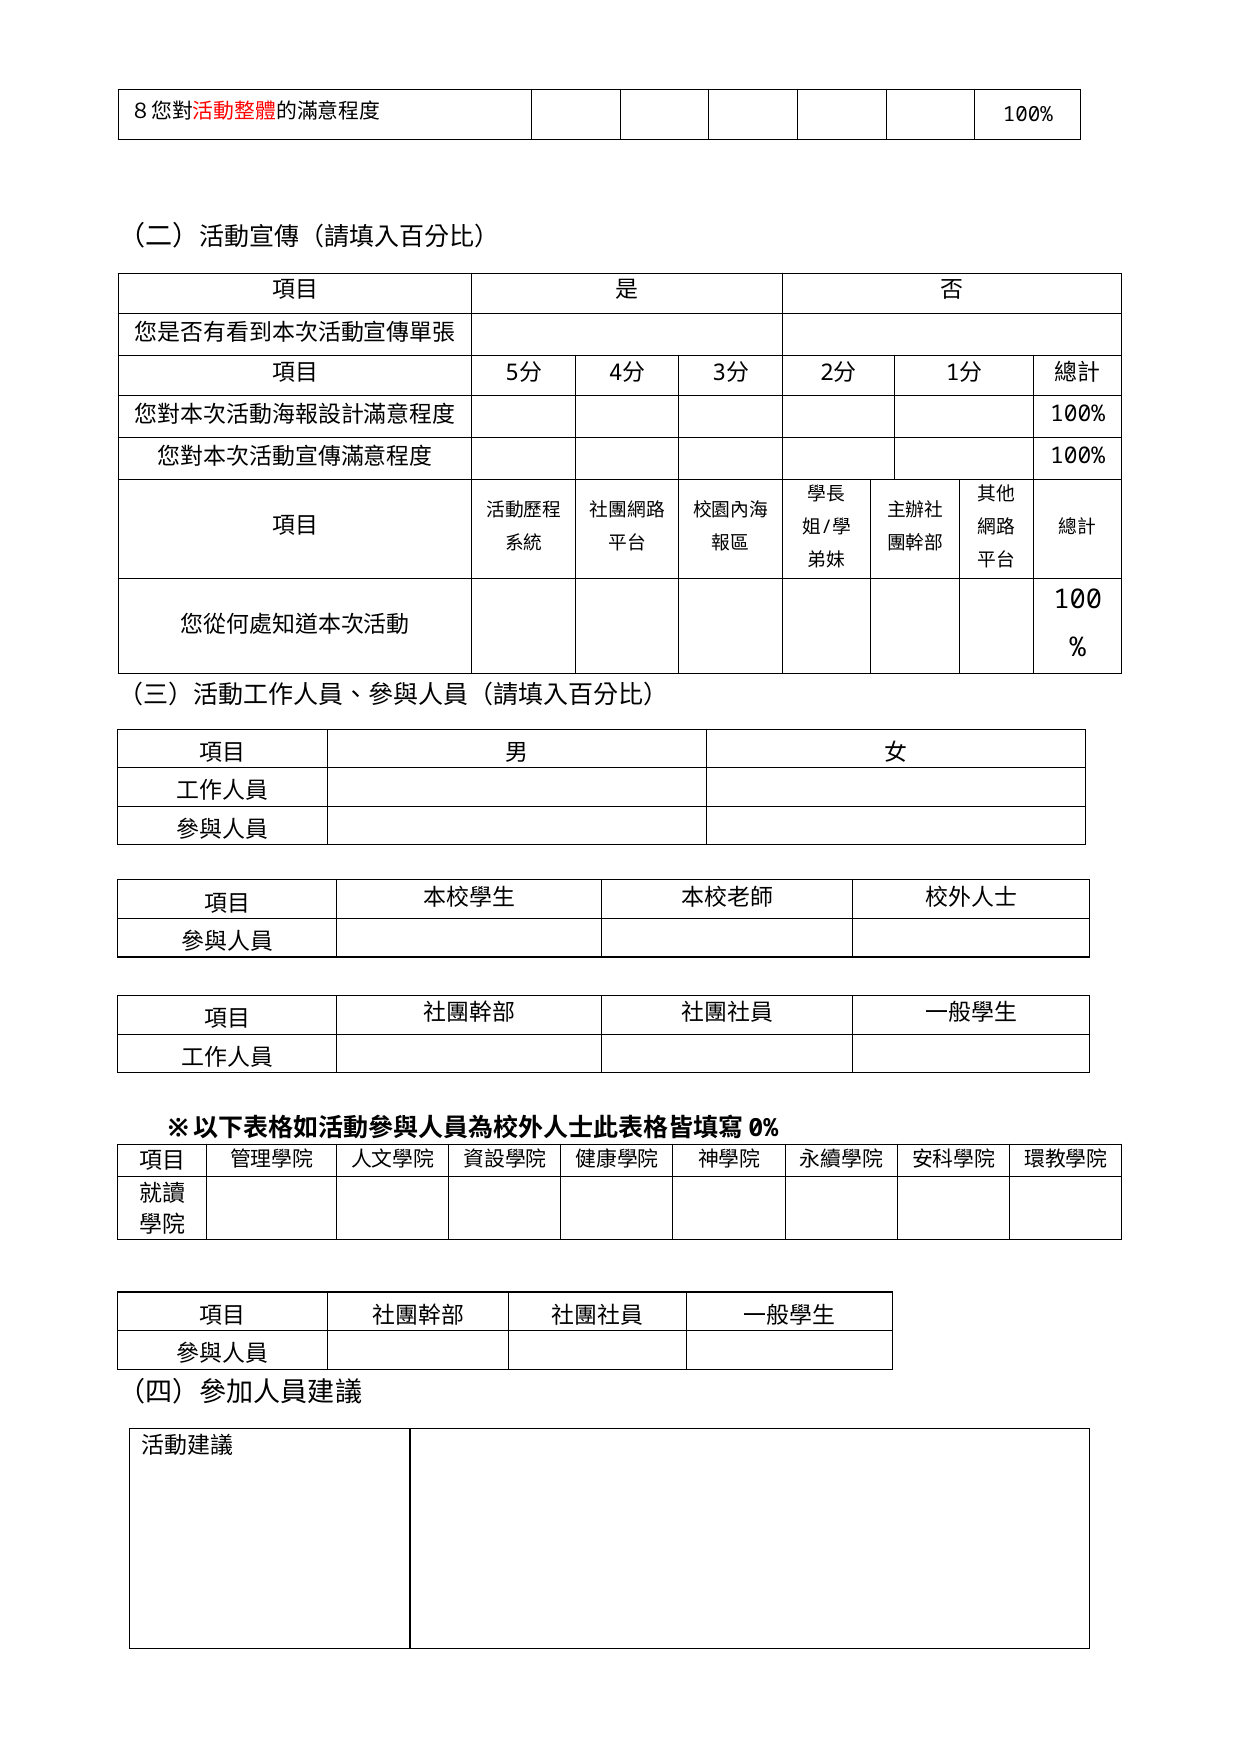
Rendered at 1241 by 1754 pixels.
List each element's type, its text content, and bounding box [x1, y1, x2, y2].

table_header 環教學院 [1010, 1145, 1121, 1176]
table_cell 參與人員 [118, 807, 327, 844]
table_cell 參與人員 [118, 1331, 327, 1368]
table_cell [853, 1035, 1089, 1072]
table_cell [532, 90, 620, 139]
table_cell [687, 1331, 892, 1368]
table_cell 學長姐/學弟妹 [783, 480, 870, 578]
table_cell [472, 438, 575, 479]
table_header 本校學生 [337, 880, 601, 918]
table_cell 工作人員 [118, 1035, 336, 1072]
text （三）活動工作人員、參與人員（請填入百分比） [118, 674, 1122, 711]
table_cell [783, 579, 870, 673]
table_cell 主辦社團幹部 [871, 480, 959, 578]
table_cell [786, 1177, 897, 1239]
table_cell [853, 919, 1089, 956]
table_header 人文學院 [337, 1145, 448, 1176]
table_cell 5分 [472, 356, 575, 395]
table_cell [673, 1177, 785, 1239]
table_cell [895, 438, 1033, 479]
table_header 項目 [118, 1293, 327, 1330]
table_cell 工作人員 [118, 768, 327, 806]
table_cell [707, 807, 1085, 844]
table_cell 總計 [1034, 480, 1121, 578]
table_cell [621, 90, 708, 139]
table_cell [871, 579, 959, 673]
table_header 否 [783, 274, 1121, 312]
table_cell 4分 [576, 356, 678, 395]
table_cell [472, 579, 575, 673]
table_header 社團社員 [509, 1293, 686, 1330]
table_cell [679, 438, 782, 479]
table_header [411, 1429, 1089, 1648]
table_cell 您對本次活動海報設計滿意程度 [119, 396, 471, 437]
table_cell 項目 [119, 356, 471, 395]
table_cell 2分 [783, 356, 894, 395]
table_cell [783, 396, 894, 437]
table_cell 社團網路平台 [576, 480, 678, 578]
table_cell [679, 579, 782, 673]
table_cell [887, 90, 974, 139]
table_cell [328, 1331, 508, 1368]
table_header 女 [707, 730, 1085, 767]
table_cell 100% [1034, 579, 1121, 673]
table_header 資設學院 [449, 1145, 560, 1176]
table_cell [561, 1177, 672, 1239]
table_header 項目 [118, 1145, 206, 1176]
table_cell [709, 90, 797, 139]
table_cell [1010, 1177, 1121, 1239]
table_cell 100% [1034, 396, 1121, 437]
table_cell 1分 [895, 356, 1033, 395]
text （二）活動宣傳（請填入百分比） [118, 213, 1122, 253]
table_cell ８您對活動整體的滿意程度 [119, 90, 531, 139]
table_cell [337, 919, 601, 956]
table_cell 項目 [119, 480, 471, 578]
table_cell 您從何處知道本次活動 [119, 579, 471, 673]
text （四）參加人員建議 [118, 1369, 1122, 1409]
table_cell [679, 396, 782, 437]
table_header 社團幹部 [337, 996, 601, 1033]
table_cell 3分 [679, 356, 782, 395]
table_cell 總計 [1034, 356, 1121, 395]
table_cell [960, 579, 1033, 673]
table_header 社團社員 [602, 996, 852, 1033]
table_cell 就讀學院 [118, 1177, 206, 1239]
table_header 男 [328, 730, 706, 767]
table_cell [328, 807, 706, 844]
table_cell 您對本次活動宣傳滿意程度 [119, 438, 471, 479]
table_cell [337, 1177, 448, 1239]
table_cell [798, 90, 886, 139]
table_header 神學院 [673, 1145, 785, 1176]
table_header 管理學院 [207, 1145, 336, 1176]
table_header 項目 [119, 274, 471, 312]
table_cell 100% [1034, 438, 1121, 479]
table_header 校外人士 [853, 880, 1089, 918]
table_cell 您是否有看到本次活動宣傳單張 [119, 314, 471, 354]
text ※以下表格如活動參與人員為校外人士此表格皆填寫0% [118, 1107, 1122, 1143]
table_header 一般學生 [687, 1293, 892, 1330]
table_cell [783, 314, 1121, 354]
table_cell 其他網路平台 [960, 480, 1033, 578]
table_cell [472, 396, 575, 437]
table_cell 活動歷程系統 [472, 480, 575, 578]
table_cell [328, 768, 706, 806]
table_cell [576, 396, 678, 437]
table_header 項目 [118, 730, 327, 767]
table_header 一般學生 [853, 996, 1089, 1033]
table_cell [576, 579, 678, 673]
table_header 項目 [118, 880, 336, 918]
table_header 活動建議 [130, 1429, 409, 1648]
table_cell [602, 1035, 852, 1072]
table_header 項目 [118, 996, 336, 1033]
table_cell [895, 396, 1033, 437]
table_cell [707, 768, 1085, 806]
table_cell [576, 438, 678, 479]
table_cell [509, 1331, 686, 1368]
table_cell [602, 919, 852, 956]
table_cell [783, 438, 894, 479]
table_cell [898, 1177, 1009, 1239]
table_header 社團幹部 [328, 1293, 508, 1330]
table_cell 100% [975, 90, 1080, 139]
table_header 本校老師 [602, 880, 852, 918]
table_header 永續學院 [786, 1145, 897, 1176]
table_cell [449, 1177, 560, 1239]
table_header 安科學院 [898, 1145, 1009, 1176]
table_cell [472, 314, 782, 354]
table_cell 參與人員 [118, 919, 336, 956]
table_cell 校園內海報區 [679, 480, 782, 578]
table_header 是 [472, 274, 782, 312]
table_cell [207, 1177, 336, 1239]
table_header 健康學院 [561, 1145, 672, 1176]
table_cell [337, 1035, 601, 1072]
